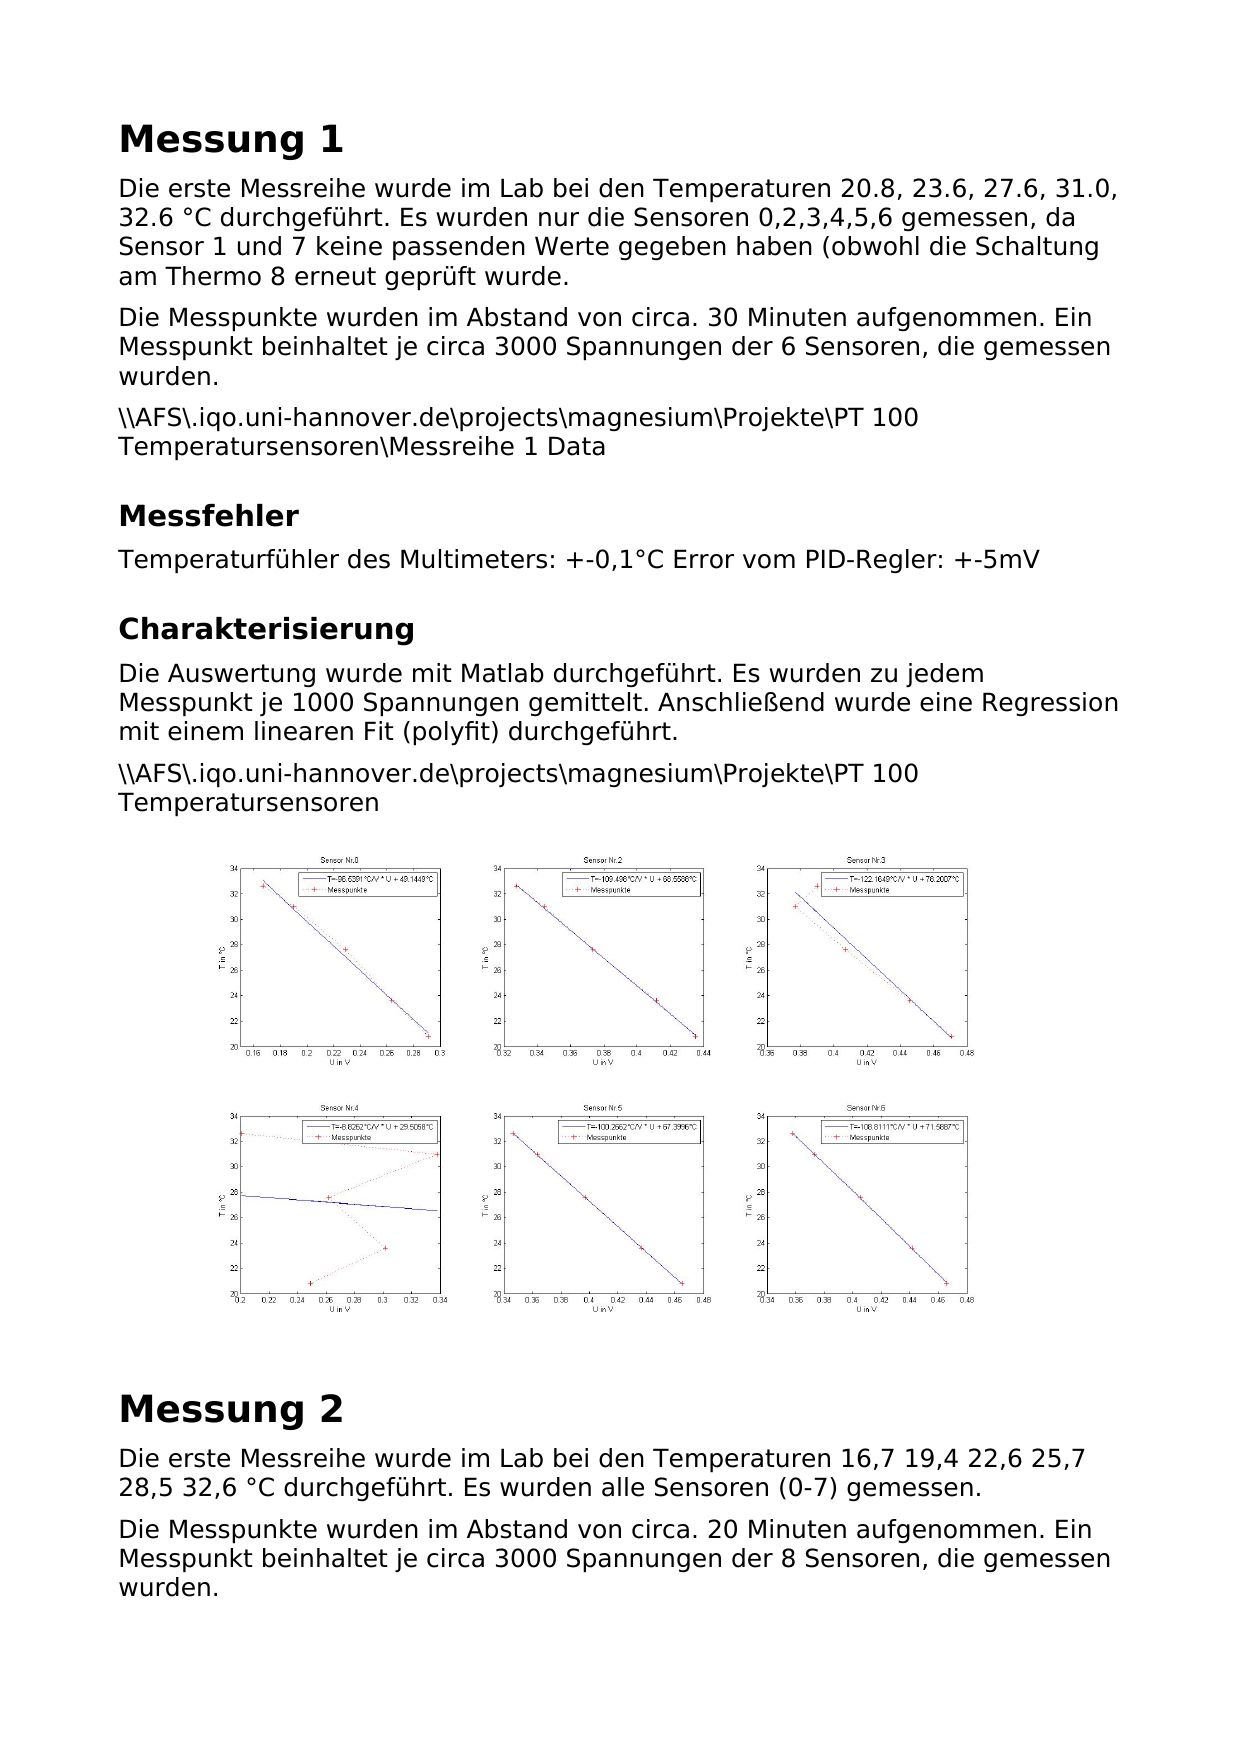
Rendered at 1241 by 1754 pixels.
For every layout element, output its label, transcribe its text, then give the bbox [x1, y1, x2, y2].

text Temperaturfühler des Multimeters: +-0,1°C Error vom PID-Regler: +-5mV [118, 546, 1122, 575]
subtitle Messfehler [118, 499, 1122, 533]
text \\AFS\.iqo.uni-hannover.de\projects\magnesium\Projekte\PT 100 Temperatursensoren\Messreihe 1 Data [118, 403, 1122, 462]
text Die Messpunkte wurden im Abstand von circa. 20 Minuten aufgenommen. Ein Messpunkt beinhaltet je circa 3000 Spannungen der 8 Sensoren, die gemessen wurden. [118, 1515, 1122, 1602]
text Die Auswertung wurde mit Matlab durchgeführt. Es wurden zu jedem Messpunkt je 1000 Spannungen gemittelt. Anschließend wurde eine Regression mit einem linearen Fit (polyfit) durchgeführt. [118, 659, 1122, 746]
subtitle Charakterisierung [118, 612, 1122, 646]
text Die Messpunkte wurden im Abstand von circa. 30 Minuten aufgenommen. Ein Messpunkt beinhaltet je circa 3000 Spannungen der 6 Sensoren, die gemessen wurden. [118, 303, 1122, 391]
picture [118, 829, 1056, 1351]
subtitle Messung 2 [118, 1388, 1122, 1432]
text \\AFS\.iqo.uni-hannover.de\projects\magnesium\Projekte\PT 100 Temperatursensoren [118, 759, 1122, 817]
text Die erste Messreihe wurde im Lab bei den Temperaturen 20.8, 23.6, 27.6, 31.0, 32.6 °C durchgeführt. Es wurden nur die Sensoren 0,2,3,4,5,6 gemessen, da Sensor 1 und 7 keine passenden Werte gegeben haben (obwohl die Schaltung am Thermo 8 erneut geprüft wurde. [118, 174, 1122, 291]
subtitle Messung 1 [118, 118, 1122, 162]
text Die erste Messreihe wurde im Lab bei den Temperaturen 16,7 19,4 22,6 25,7 28,5 32,6 °C durchgeführt. Es wurden alle Sensoren (0-7) gemessen. [118, 1444, 1122, 1502]
